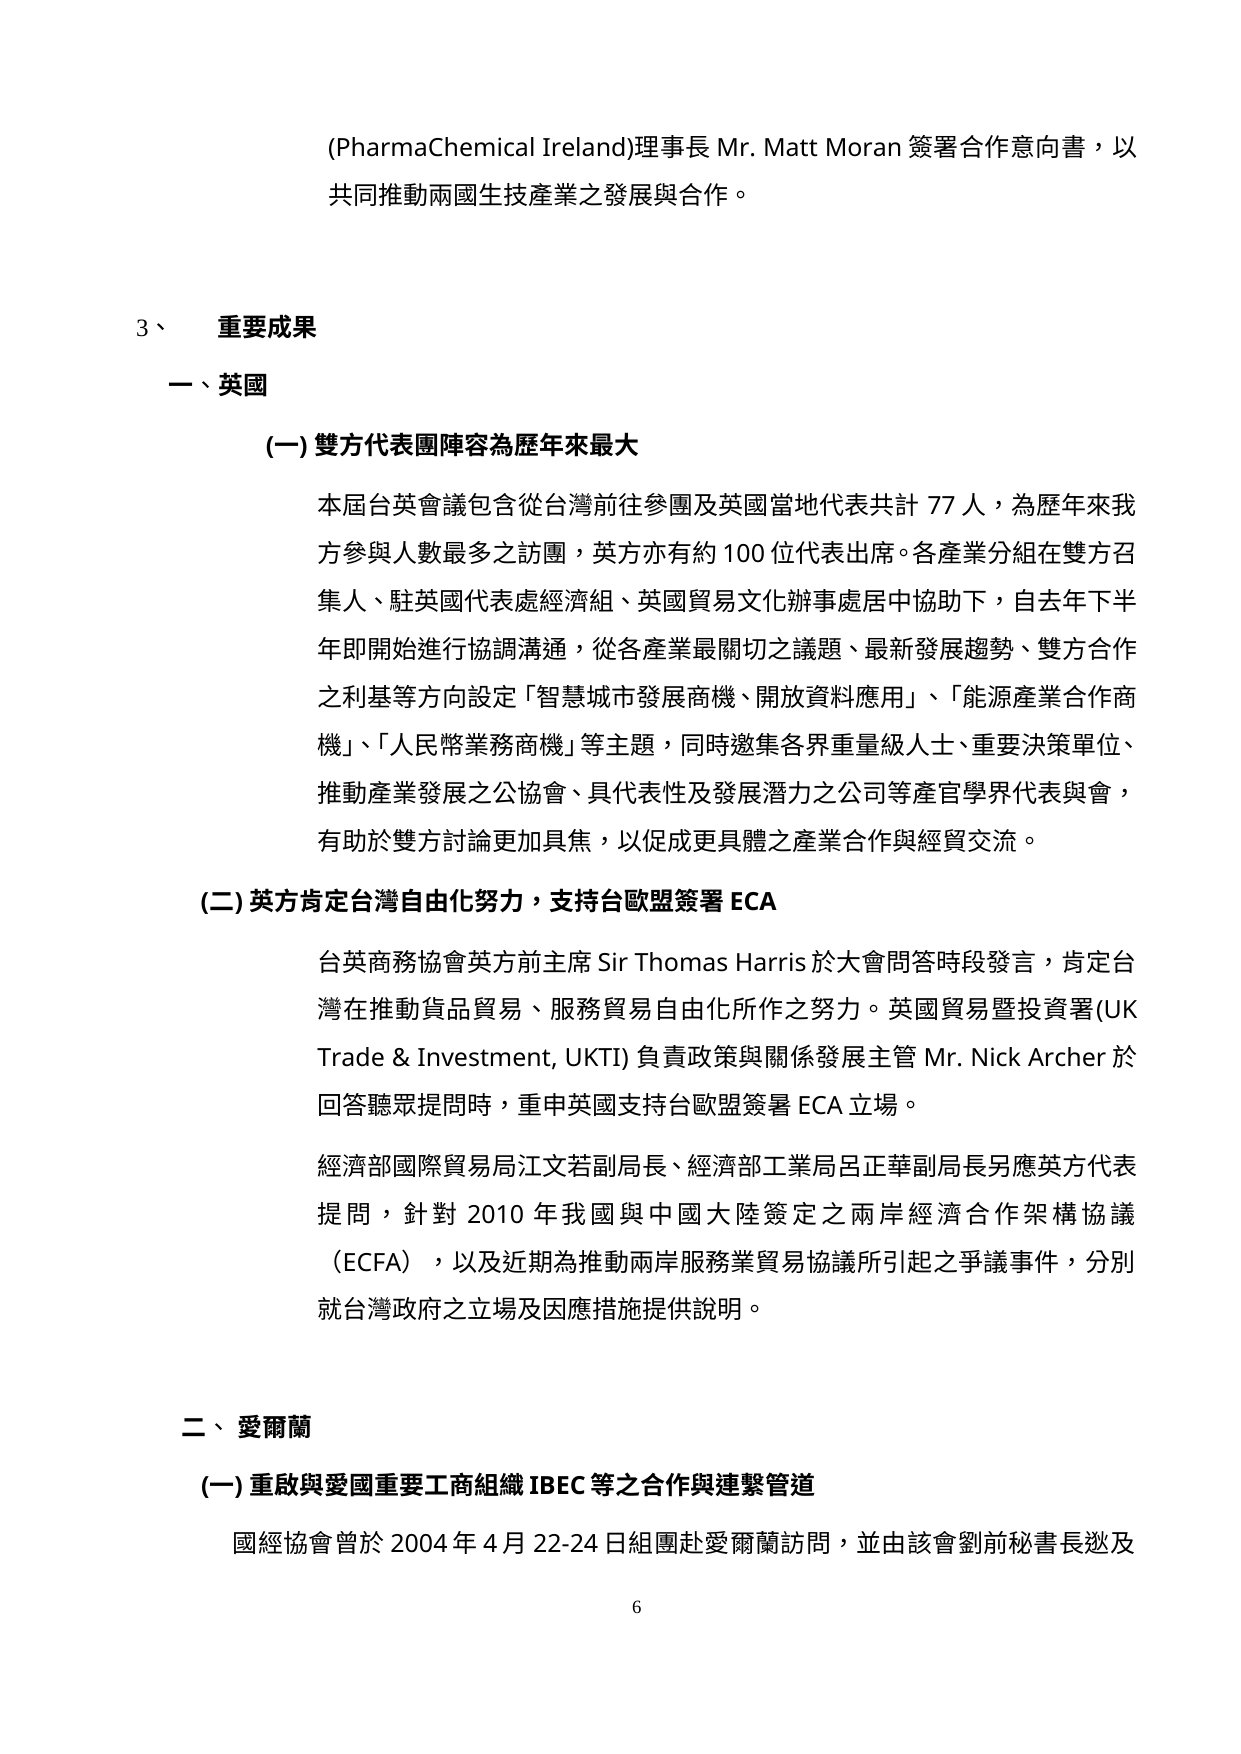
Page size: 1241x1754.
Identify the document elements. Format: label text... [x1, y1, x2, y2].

text 台英商務協會英方前主席Sir Thomas Harris於大會問答時段發言，肯定台灣在推動貨品貿易、服務貿易自由化所作之努力。英國貿易暨投資署(UK Trade & Investment, UKTI) 負責政策與關係發展主管Mr. Nick Archer於回答聽眾提問時，重申英國支持台歐盟簽暑ECA立場。 [317, 933, 1137, 1124]
text 國經協會曾於2004年4月22-24日組團赴愛爾蘭訪問，並由該會劉前秘書長逖及 [136, 1516, 1137, 1562]
text 經濟部國際貿易局江文若副局長、經濟部工業局呂正華副局長另應英方代表提問，針對2010年我國與中國大陸簽定之兩岸經濟合作架構協議（ECFA），以及近期為推動兩岸服務業貿易協議所引起之爭議事件，分別就台灣政府之立場及因應措施提供說明。 [317, 1137, 1137, 1328]
list 重要成果 [136, 299, 1137, 345]
text 本屆台英會議包含從台灣前往參團及英國當地代表共計77人，為歷年來我方參與人數最多之訪團，英方亦有約100位代表出席。各產業分組在雙方召集人、駐英國代表處經濟組、英國貿易文化辦事處居中協助下，自去年下半年即開始進行協調溝通，從各產業最關切之議題、最新發展趨勢、雙方合作之利基等方向設定「智慧城市發展商機、開放資料應用」、「能源產業合作商機」、「人民幣業務商機」等主題，同時邀集各界重量級人士、重要決策單位、推動產業發展之公協會、具代表性及發展潛力之公司等產官學界代表與會，有助於雙方討論更加具焦，以促成更具體之產業合作與經貿交流。 [317, 476, 1137, 860]
text (一) 重啟與愛國重要工商組織IBEC等之合作與連繫管道 [136, 1458, 1137, 1503]
text (一) 雙方代表團陣容為歷年來最大 [266, 416, 1137, 464]
text 二、 愛爾蘭 [136, 1399, 1137, 1445]
text (二) 英方肯定台灣自由化努力，支持台歐盟簽署ECA [136, 872, 1137, 920]
text 一、英國 [136, 358, 1137, 403]
text 愛爾蘭商工總會執行長Mr. Danny McCoy代表該會接待本訪團，並在M執行長、中興工程顧問社施顏祥董事長、駐愛爾蘭代表處曾厚仁大使見證下，由證券櫃檯買賣中心吳壽山董事長代表中華民國生物產業發展協會（Taiwan Bio Industry Organization）與愛爾蘭生技產業協會(PharmaChemical Ireland)理事長Mr. Matt Moran簽署合作意向書，以共同推動兩國生技產業之發展與合作。 [328, 118, 1137, 214]
